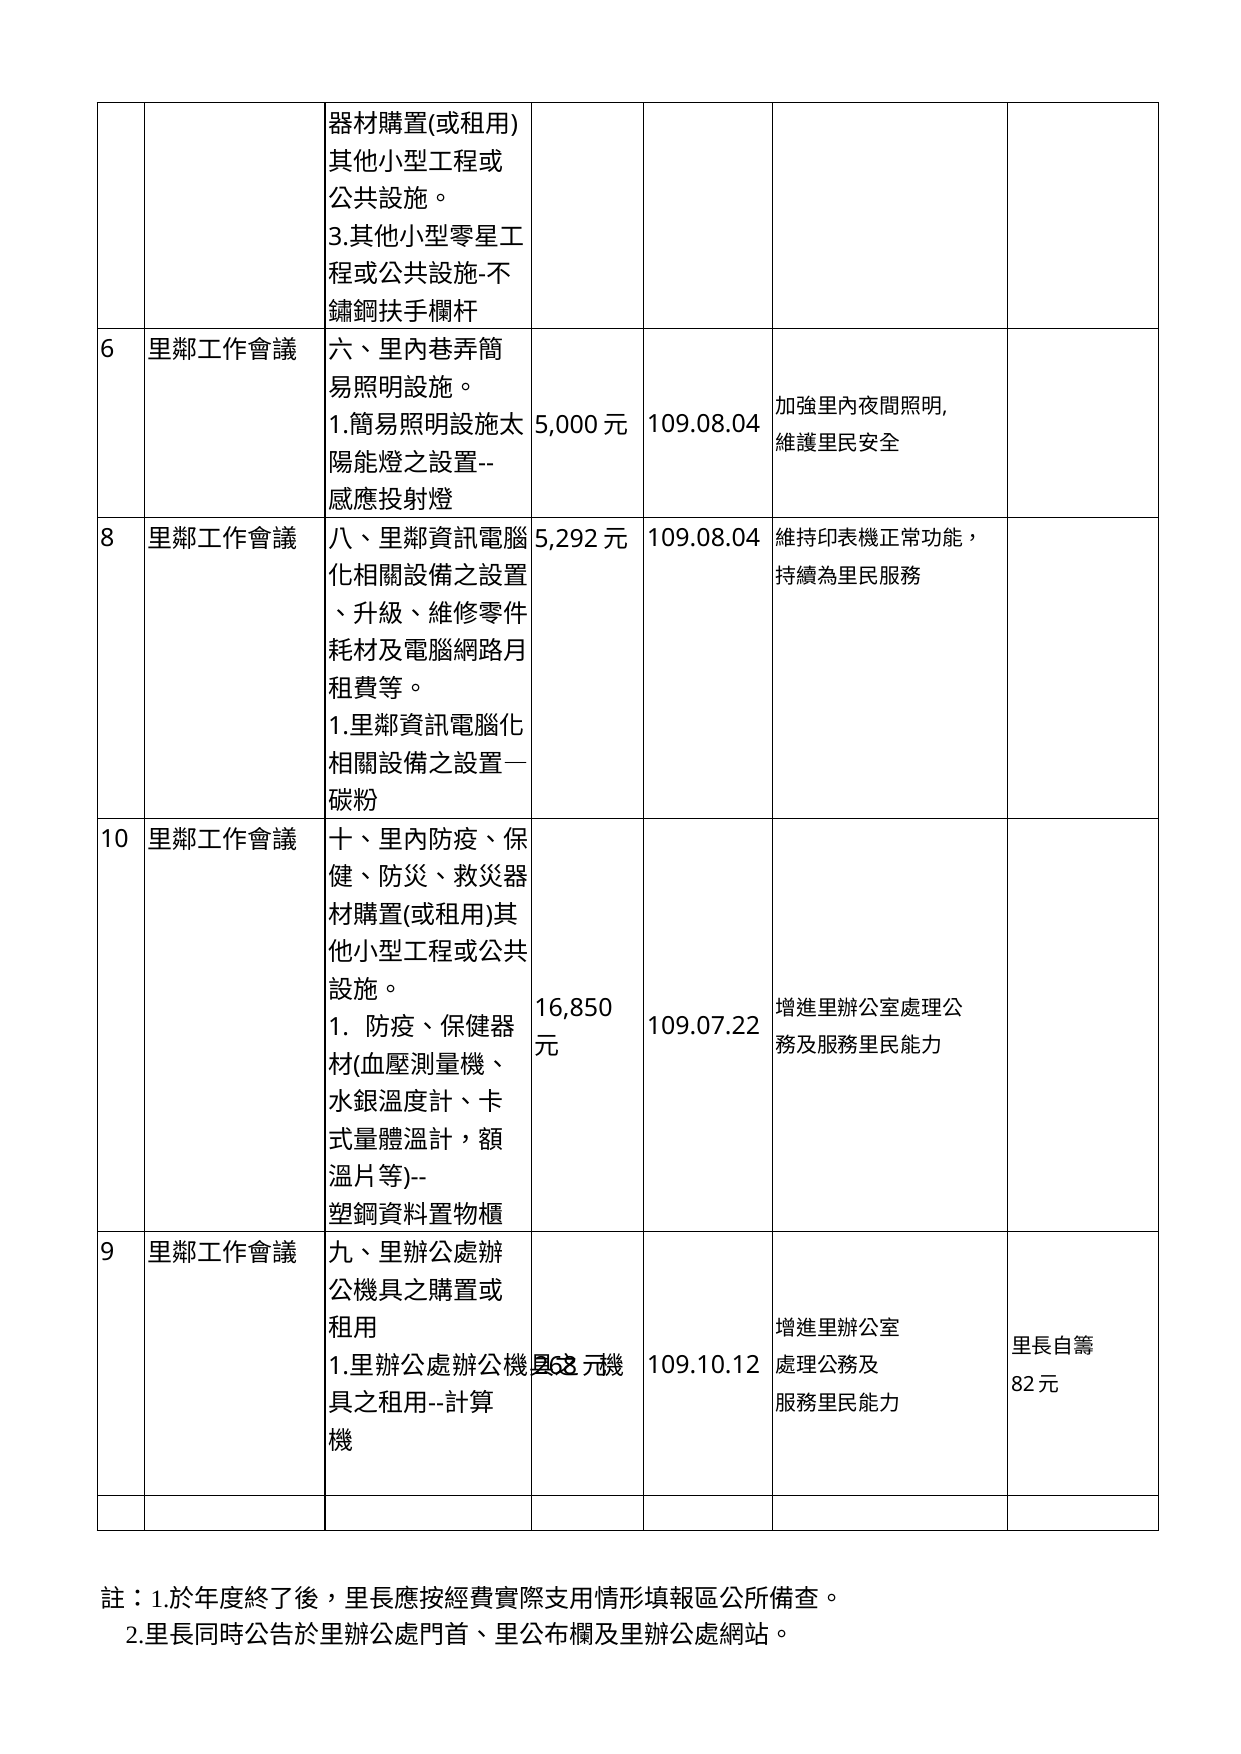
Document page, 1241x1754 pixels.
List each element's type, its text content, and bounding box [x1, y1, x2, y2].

table_cell [1008, 329, 1158, 517]
table_cell 里鄰工作會議 [145, 819, 324, 1231]
table_cell 10 [98, 819, 144, 1231]
table_cell 5,292元 [532, 518, 643, 818]
table_cell [1008, 819, 1158, 1231]
table_cell 16,850元 [532, 819, 643, 1231]
table_cell [532, 1496, 643, 1530]
table_cell 109.10.12 [644, 1232, 772, 1495]
table_cell [773, 103, 1007, 328]
table_cell [1008, 103, 1158, 328]
table_cell [532, 103, 643, 328]
table_cell [145, 1496, 324, 1530]
table_cell 器材購置(或租用) 其他小型工程或 公共設施。 3.其他小型零星工 程或公共設施-不 鏽鋼扶手欄杆 [326, 103, 531, 328]
table_cell 里鄰工作會議 [145, 518, 324, 818]
table_cell 109.07.22 [644, 819, 772, 1231]
table_cell 維持印表機正常功能， 持續為里民服務 [773, 518, 1007, 818]
table_cell 5,000元 [532, 329, 643, 517]
table_cell 268元 [532, 1232, 643, 1495]
table_cell 增進里辦公室處理公 務及服務里民能力 [773, 819, 1007, 1231]
table_cell 八、里鄰資訊電腦 化相關設備之設置 、升級、維修零件 耗材及電腦網路月 租費等。 1.里鄰資訊電腦化 相關設備之設置— 碳粉 [326, 518, 531, 818]
table_cell 109.08.04 [644, 518, 772, 818]
table_cell [98, 103, 144, 328]
table_cell [1008, 518, 1158, 818]
table_cell 109.08.04 [644, 329, 772, 517]
table_cell 增進里辦公室 處理公務及 服務里民能力 [773, 1232, 1007, 1495]
table_cell [773, 1496, 1007, 1530]
table_cell 6 [98, 329, 144, 517]
table_cell 加強里內夜間照明, 維護里民安全 [773, 329, 1007, 517]
table_cell [326, 1496, 531, 1530]
table_cell [1008, 1496, 1158, 1530]
table_cell 8 [98, 518, 144, 818]
table_cell [145, 103, 324, 328]
table_cell 六、里內巷弄簡 易照明設施。 1.簡易照明設施太 陽能燈之設置-- 感應投射燈 [326, 329, 531, 517]
table_cell 里長自籌 82元 [1008, 1232, 1158, 1495]
table_cell [98, 1496, 144, 1530]
table_cell 9 [98, 1232, 144, 1495]
table_cell [644, 103, 772, 328]
table_cell 里鄰工作會議 [145, 329, 324, 517]
table_cell 十、里內防疫、保 健、防災、救災器 材購置(或租用)其 他小型工程或公共 設施。 防疫、保健器 材(血壓測量機、 水銀溫度計、卡 式量體溫計，額 溫片等)-- 塑鋼資料置物櫃 [326, 819, 531, 1231]
table_cell 九、里辦公處辦 公機具之購置或 租用 1.里辦公處辦公機具之 機具之租用--計算 機 [326, 1232, 531, 1495]
table_cell [644, 1496, 772, 1530]
table_cell 里鄰工作會議 [145, 1232, 324, 1495]
